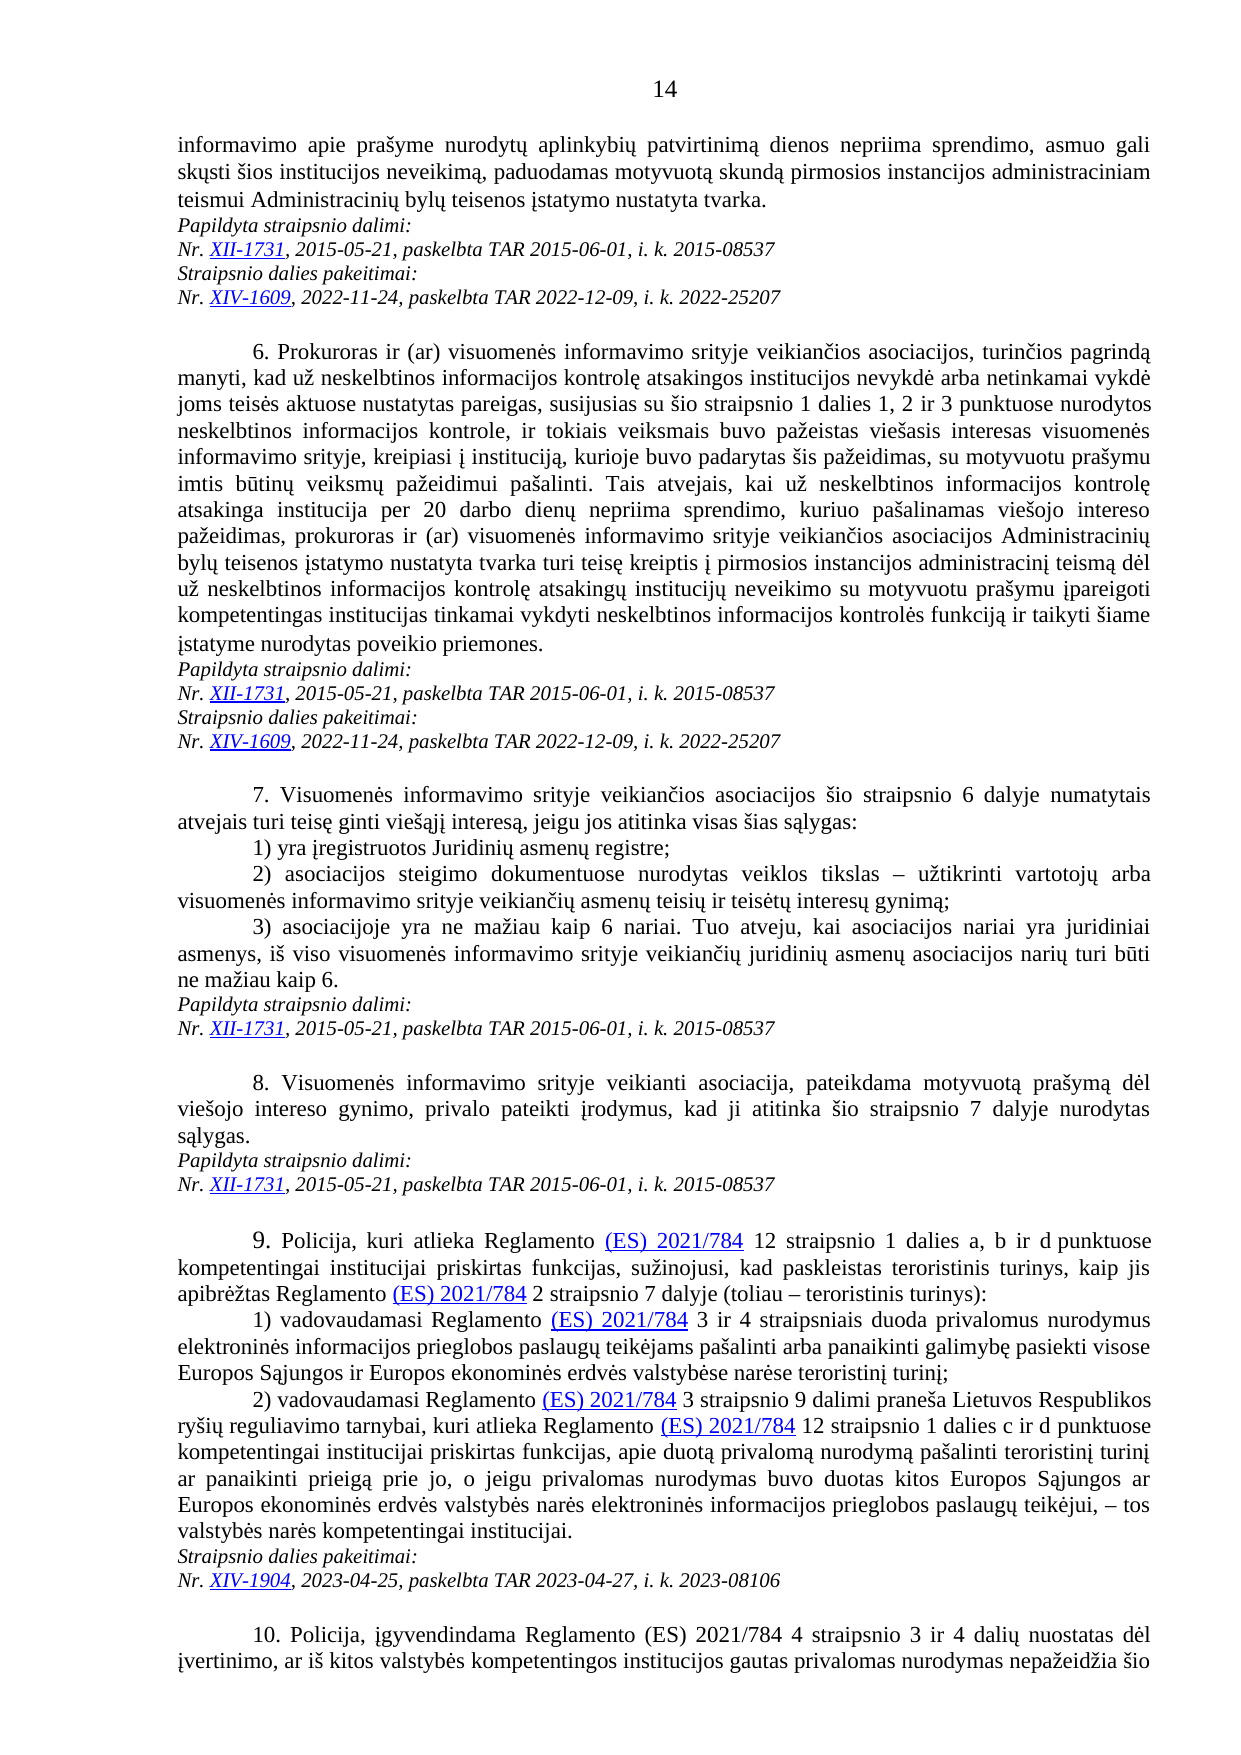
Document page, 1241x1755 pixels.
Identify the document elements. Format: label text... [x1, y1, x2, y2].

text Nr. XII-1731, 2015-05-21, paskelbta TAR 2015-06-01, i. k. 2015-08537 [177, 237, 1152, 261]
text Papildyta straipsnio dalimi: [177, 213, 1152, 237]
text Papildyta straipsnio dalimi: [177, 656, 1152, 681]
text 7. Visuomenės informavimo srityje veikiančios asociacijos šio straipsnio 6 dalyje numatytais atvejais turi teisę ginti viešąjį interesą, jeigu jos atitinka visas šias sąlygas: [177, 781, 1152, 834]
text Papildyta straipsnio dalimi: [177, 1148, 1152, 1172]
text Nr. XII-1731, 2015-05-21, paskelbta TAR 2015-06-01, i. k. 2015-08537 [177, 1172, 1152, 1196]
text Nr. XIV-1609, 2022-11-24, paskelbta TAR 2022-12-09, i. k. 2022-25207 [177, 285, 1152, 309]
text Straipsnio dalies pakeitimai: [177, 1544, 1152, 1568]
text 1) vadovaudamasi Reglamento (ES) 2021/784 3 ir 4 straipsniais duoda privalomus nurodymus elektroninės informacijos prieglobos paslaugų teikėjams pašalinti arba panaikinti galimybę pasiekti visose Europos Sąjungos ir Europos ekonominės erdvės valstybėse narėse teroristinį turinį; [177, 1307, 1152, 1386]
text Nr. XII-1731, 2015-05-21, paskelbta TAR 2015-06-01, i. k. 2015-08537 [177, 681, 1152, 704]
text 3) asociacijoje yra ne mažiau kaip 6 nariai. Tuo atveju, kai asociacijos nariai yra juridiniai asmenys, iš viso visuomenės informavimo srityje veikiančių juridinių asmenų asociacijos narių turi būti ne mažiau kaip 6. [177, 913, 1152, 992]
text informavimo apie prašyme nurodytų aplinkybių patvirtinimą dienos nepriima sprendimo, asmuo gali skųsti šios institucijos neveikimą, paduodamas motyvuotą skundą pirmosios instancijos administraciniam teismui Administracinių bylų teisenos įstatymo nustatyta tvarka. [177, 131, 1152, 213]
text Nr. XII-1731, 2015-05-21, paskelbta TAR 2015-06-01, i. k. 2015-08537 [177, 1016, 1152, 1040]
text Papildyta straipsnio dalimi: [177, 992, 1152, 1016]
text Nr. XIV-1904, 2023-04-25, paskelbta TAR 2023-04-27, i. k. 2023-08106 [177, 1568, 1152, 1592]
text 1) yra įregistruotos Juridinių asmenų registre; [177, 834, 1152, 861]
text 6. Prokuroras ir (ar) visuomenės informavimo srityje veikiančios asociacijos, turinčios pagrindą manyti, kad už neskelbtinos informacijos kontrolę atsakingos institucijos nevykdė arba netinkamai vykdė joms teisės aktuose nustatytas pareigas, susijusias su šio straipsnio 1 dalies 1, 2 ir 3 punktuose nurodytos neskelbtinos informacijos kontrole, ir tokiais veiksmais buvo pažeistas viešasis interesas visuomenės informavimo srityje, kreipiasi į instituciją, kurioje buvo padarytas šis pažeidimas, su motyvuotu prašymu imtis būtinų veiksmų pažeidimui pašalinti. Tais atvejais, kai už neskelbtinos informacijos kontrolę atsakinga institucija per 20 darbo dienų nepriima sprendimo, kuriuo pašalinamas viešojo intereso pažeidimas, prokuroras ir (ar) visuomenės informavimo srityje veikiančios asociacijos Administracinių bylų teisenos įstatymo nustatyta tvarka turi teisę kreiptis į pirmosios instancijos administracinį teismą dėl už neskelbtinos informacijos kontrolę atsakingų institucijų neveikimo su motyvuotu prašymu įpareigoti kompetentingas institucijas tinkamai vykdyti neskelbtinos informacijos kontrolės funkciją ir taikyti šiame įstatyme nurodytas poveikio priemones. [177, 338, 1152, 656]
text Nr. XIV-1609, 2022-11-24, paskelbta TAR 2022-12-09, i. k. 2022-25207 [177, 729, 1152, 753]
text Straipsnio dalies pakeitimai: [177, 261, 1152, 285]
text 9. Policija, kuri atlieka Reglamento (ES) 2021/784 12 straipsnio 1 dalies a, b ir d punktuose kompetentingai institucijai priskirtas funkcijas, sužinojusi, kad paskleistas teroristinis turinys, kaip jis apibrėžtas Reglamento (ES) 2021/784 2 straipsnio 7 dalyje (toliau – teroristinis turinys): [177, 1225, 1152, 1307]
text 2) asociacijos steigimo dokumentuose nurodytas veiklos tikslas – užtikrinti vartotojų arba visuomenės informavimo srityje veikiančių asmenų teisių ir teisėtų interesų gynimą; [177, 861, 1152, 913]
text 10. Policija, įgyvendindama Reglamento (ES) 2021/784 4 straipsnio 3 ir 4 dalių nuostatas dėl įvertinimo, ar iš kitos valstybės kompetentingos institucijos gautas privalomas nurodymas nepažeidžia šio [177, 1621, 1152, 1673]
text 2) vadovaudamasi Reglamento (ES) 2021/784 3 straipsnio 9 dalimi praneša Lietuvos Respublikos ryšių reguliavimo tarnybai, kuri atlieka Reglamento (ES) 2021/784 12 straipsnio 1 dalies c ir d punktuose kompetentingai institucijai priskirtas funkcijas, apie duotą privalomą nurodymą pašalinti teroristinį turinį ar panaikinti prieigą prie jo, o jeigu privalomas nurodymas buvo duotas kitos Europos Sąjungos ar Europos ekonominės erdvės valstybės narės elektroninės informacijos prieglobos paslaugų teikėjui, – tos valstybės narės kompetentingai institucijai. [177, 1386, 1152, 1544]
text Straipsnio dalies pakeitimai: [177, 704, 1152, 729]
text 8. Visuomenės informavimo srityje veikianti asociacija, pateikdama motyvuotą prašymą dėl viešojo intereso gynimo, privalo pateikti įrodymus, kad ji atitinka šio straipsnio 7 dalyje nurodytas sąlygas. [177, 1069, 1152, 1148]
